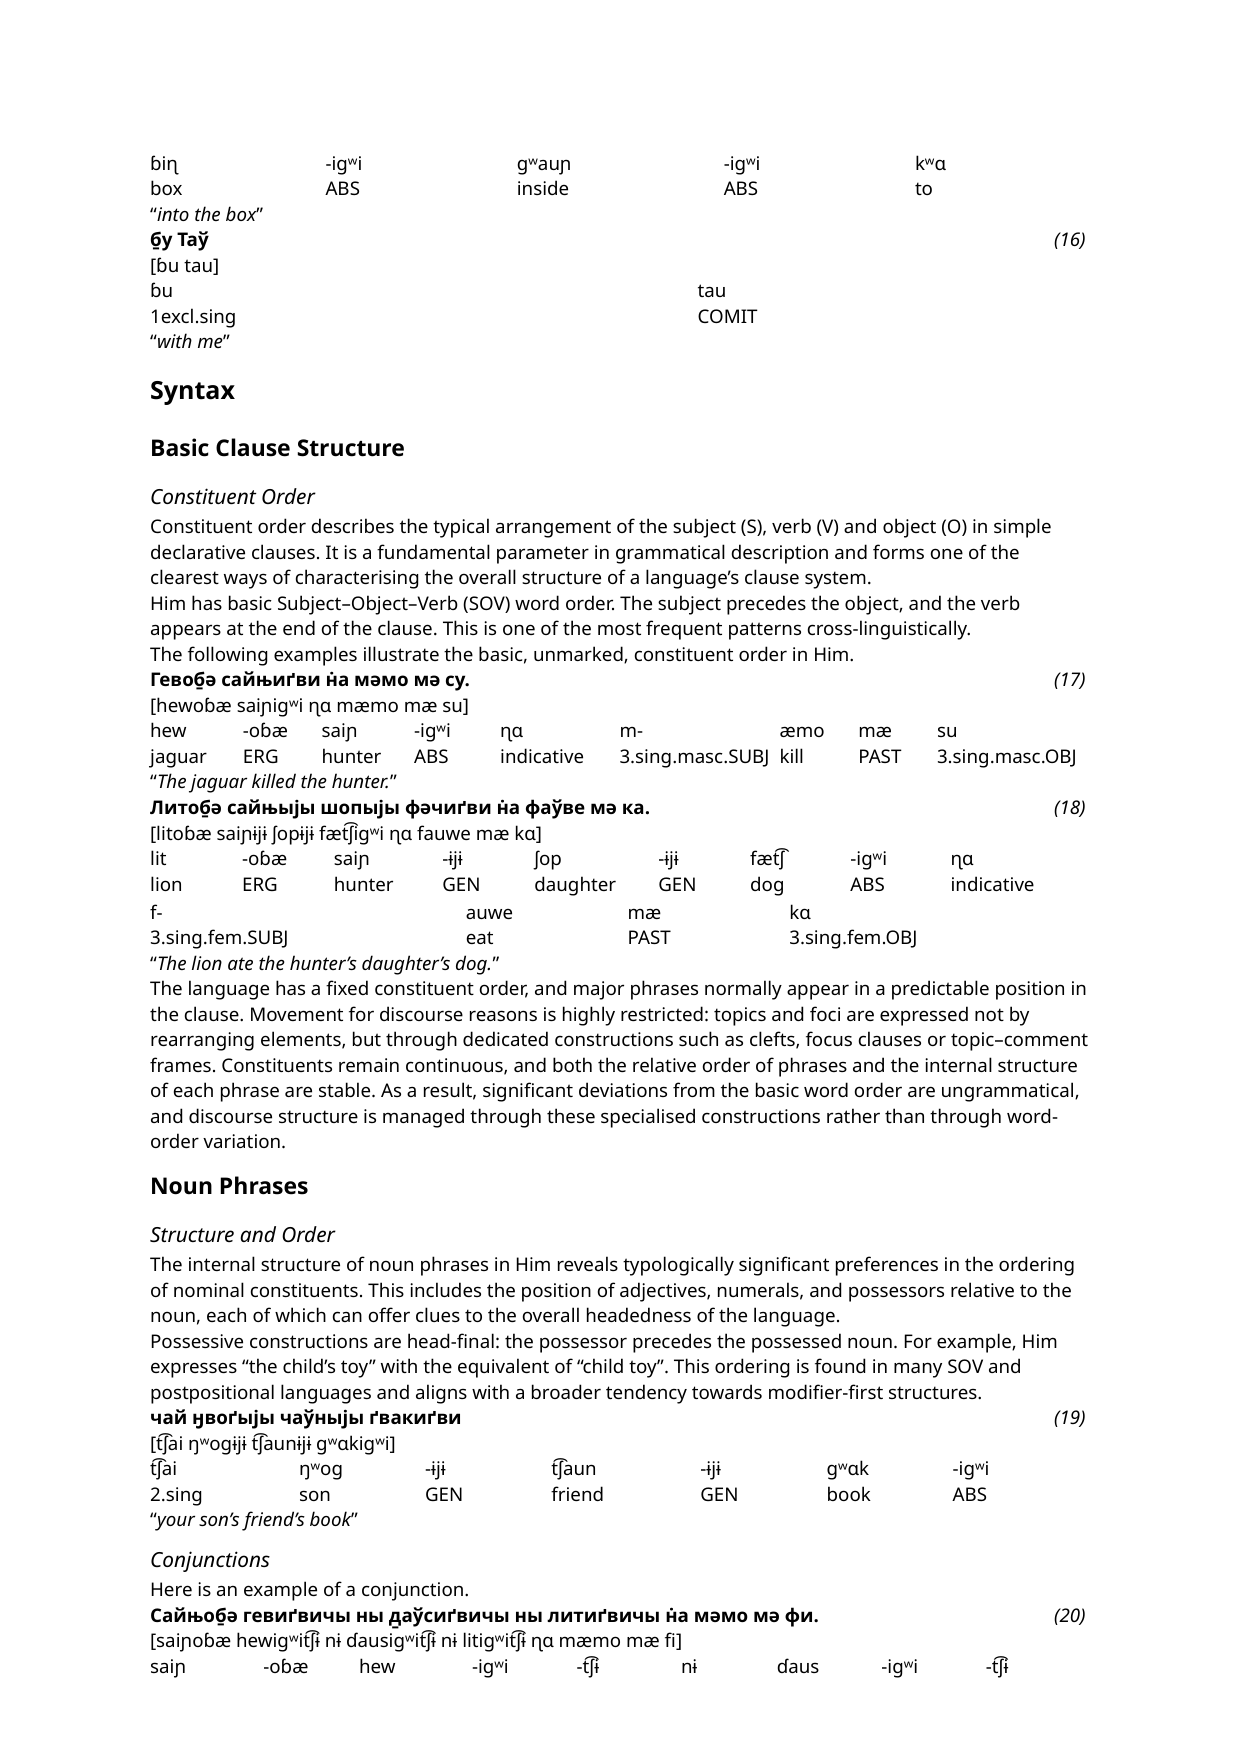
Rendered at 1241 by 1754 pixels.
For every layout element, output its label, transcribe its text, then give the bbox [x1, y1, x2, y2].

text [litoɓæ saiɲɨjɨ ʃopɨjɨ fæt͡ʃiɡʷi ɳɑ fauwe mæ kɑ] [150, 820, 1090, 845]
text “your son’s friend’s book” [150, 1507, 1090, 1532]
table_header saiɲ [334, 845, 442, 871]
table_header ɗaus [777, 1653, 881, 1678]
table_header -iɡʷi [414, 718, 500, 743]
table_header kʷɑ [915, 150, 1090, 176]
table_header f- [150, 899, 466, 925]
table_header -iɡʷi [724, 150, 915, 176]
table_header -ɨjɨ [442, 845, 534, 871]
table_header -iɡʷi [953, 1456, 1090, 1481]
table_cell 2.sing [150, 1481, 299, 1507]
table_cell book [826, 1481, 952, 1507]
table_cell indicative [500, 743, 619, 769]
table_header ɡʷauɲ [517, 150, 723, 176]
table_cell indicative [950, 871, 1090, 896]
text чай ӈвоґыјы чаўныјы ґвакиґви (19) [150, 1405, 1090, 1430]
table_cell box [150, 176, 325, 201]
text Сайњоб̱ә гевиґвичы ны д̱аўсиґвичы ны литиґвичы н̇а мәмо мә фи. (20) [150, 1602, 1090, 1627]
table_cell 3.sing.masc.OBJ [937, 743, 1090, 769]
table_header su [937, 718, 1090, 743]
table_cell ABS [724, 176, 915, 201]
table_cell ERG [243, 743, 321, 769]
text Possessive constructions are head-final: the possessor precedes the possessed noun. For example, Him expresses “the child’s toy” with the equivalent of “child toy”. This ordering is found in many SOV and postpositional languages and aligns with a broader tendency towards modifier-first structures. [150, 1328, 1090, 1405]
table_header kɑ [789, 899, 1090, 925]
table_header -ɨjɨ [425, 1456, 551, 1481]
text “The jaguar killed the hunter.” [150, 769, 1090, 794]
table_cell 3.sing.fem.OBJ [789, 925, 1090, 950]
table_cell daughter [534, 871, 658, 896]
table_cell hunter [321, 743, 414, 769]
table_cell ABS [325, 176, 517, 201]
table_header æmo [779, 718, 858, 743]
table_cell dog [750, 871, 850, 896]
table_cell 1excl.sing [150, 303, 697, 329]
table_header ɓu [150, 278, 697, 303]
table_header -t͡ʃɨ [986, 1653, 1090, 1678]
text Литоб̱ә сайњыјы шопыјы фәчиґви н̇а фаўве мә ка. (18) [150, 794, 1090, 820]
table_cell GEN [658, 871, 750, 896]
text Here is an example of a conjunction. [150, 1576, 1090, 1602]
table_header ŋʷoɡ [299, 1456, 425, 1481]
subtitle Conjunctions [150, 1545, 1090, 1573]
table_cell jaguar [150, 743, 243, 769]
table_cell GEN [425, 1481, 551, 1507]
text б̱у Таў (16) [150, 227, 1090, 252]
table_cell hunter [334, 871, 442, 896]
text [hewoɓæ saiɲiɡʷi ɳɑ mæmo mæ su] [150, 692, 1090, 718]
table_header -iɡʷi [325, 150, 517, 176]
text The internal structure of noun phrases in Him reveals typologically significant preferences in the ordering of nominal constituents. This includes the position of adjectives, numerals, and possessors relative to the noun, each of which can offer clues to the overall headedness of the language. [150, 1252, 1090, 1328]
table_cell 3.sing.masc.SUBJ [619, 743, 779, 769]
table_header auwe [466, 899, 627, 925]
table_cell ABS [953, 1481, 1090, 1507]
table_header -oɓæ [263, 1653, 359, 1678]
table_cell GEN [442, 871, 534, 896]
table_header -ɨjɨ [700, 1456, 826, 1481]
table_header ɡʷɑk [826, 1456, 952, 1481]
table_header lit [150, 845, 242, 871]
table_header ɳɑ [500, 718, 619, 743]
table_header hew [359, 1653, 472, 1678]
table_header tau [698, 278, 1090, 303]
subtitle Syntax [150, 373, 1090, 407]
table_cell son [299, 1481, 425, 1507]
table_header -oɓæ [242, 845, 334, 871]
text “with me” [150, 329, 1090, 354]
table_cell eat [466, 925, 627, 950]
table_cell ABS [850, 871, 950, 896]
text The language has a fixed constituent order, and major phrases normally appear in a predictable position in the clause. Movement for discourse reasons is highly restricted: topics and foci are expressed not by rearranging elements, but through dedicated constructions such as clefts, focus clauses or topic–comment frames. Constituents remain continuous, and both the relative order of phrases and the internal structure of each phrase are stable. As a result, significant deviations from the basic word order are ungrammatical, and discourse structure is managed through these specialised constructions rather than through word-order variation. [150, 976, 1090, 1154]
table_cell lion [150, 871, 242, 896]
table_cell to [915, 176, 1090, 201]
table_header -ɨjɨ [658, 845, 750, 871]
text [t͡ʃai ŋʷoɡɨjɨ t͡ʃaunɨjɨ ɡʷɑkiɡʷi] [150, 1430, 1090, 1456]
table_cell GEN [700, 1481, 826, 1507]
text “The lion ate the hunter’s daughter’s dog.” [150, 950, 1090, 976]
text Him has basic Subject–Object–Verb (SOV) word order. The subject precedes the object, and the verb appears at the end of the clause. This is one of the most frequent patterns cross-linguistically. [150, 590, 1090, 641]
table_cell inside [517, 176, 723, 201]
table_cell friend [551, 1481, 700, 1507]
table_header saiɲ [150, 1653, 263, 1678]
table_header saiɲ [321, 718, 414, 743]
text Гевоб̱ә сайњиґви н̇а мәмо мә су. (17) [150, 667, 1090, 692]
text The following examples illustrate the basic, unmarked, constituent order in Him. [150, 641, 1090, 667]
table_cell PAST [628, 925, 789, 950]
table_header nɨ [681, 1653, 777, 1678]
table_cell COMIT [698, 303, 1090, 329]
table_header mæ [628, 899, 789, 925]
table_cell ERG [242, 871, 334, 896]
table_cell 3.sing.fem.SUBJ [150, 925, 466, 950]
table_header mæ [858, 718, 937, 743]
table_cell PAST [858, 743, 937, 769]
subtitle Structure and Order [150, 1220, 1090, 1248]
text [ɓu tau] [150, 252, 1090, 278]
table_header t͡ʃaun [551, 1456, 700, 1481]
table_header -iɡʷi [472, 1653, 576, 1678]
subtitle Basic Clause Structure [150, 432, 1090, 463]
subtitle Constituent Order [150, 482, 1090, 510]
table_header fæt͡ʃ [750, 845, 850, 871]
table_header -iɡʷi [881, 1653, 986, 1678]
table_cell kill [779, 743, 858, 769]
table_header -oɓæ [243, 718, 321, 743]
table_header ɳɑ [950, 845, 1090, 871]
table_header hew [150, 718, 243, 743]
table_header m- [619, 718, 779, 743]
table_header -iɡʷi [850, 845, 950, 871]
subtitle Noun Phrases [150, 1170, 1090, 1201]
table_cell ABS [414, 743, 500, 769]
table_header -t͡ʃɨ [576, 1653, 681, 1678]
table_header ʃop [534, 845, 658, 871]
text “into the box” [150, 201, 1090, 227]
table_header ɓiɳ [150, 150, 325, 176]
table_header t͡ʃai [150, 1456, 299, 1481]
text [saiɲoɓæ hewiɡʷit͡ʃɨ nɨ ɗausiɡʷit͡ʃɨ nɨ litiɡʷit͡ʃɨ ɳɑ mæmo mæ fi] [150, 1627, 1090, 1653]
text Constituent order describes the typical arrangement of the subject (S), verb (V) and object (O) in simple declarative clauses. It is a fundamental parameter in grammatical description and forms one of the clearest ways of characterising the overall structure of a language’s clause system. [150, 513, 1090, 590]
